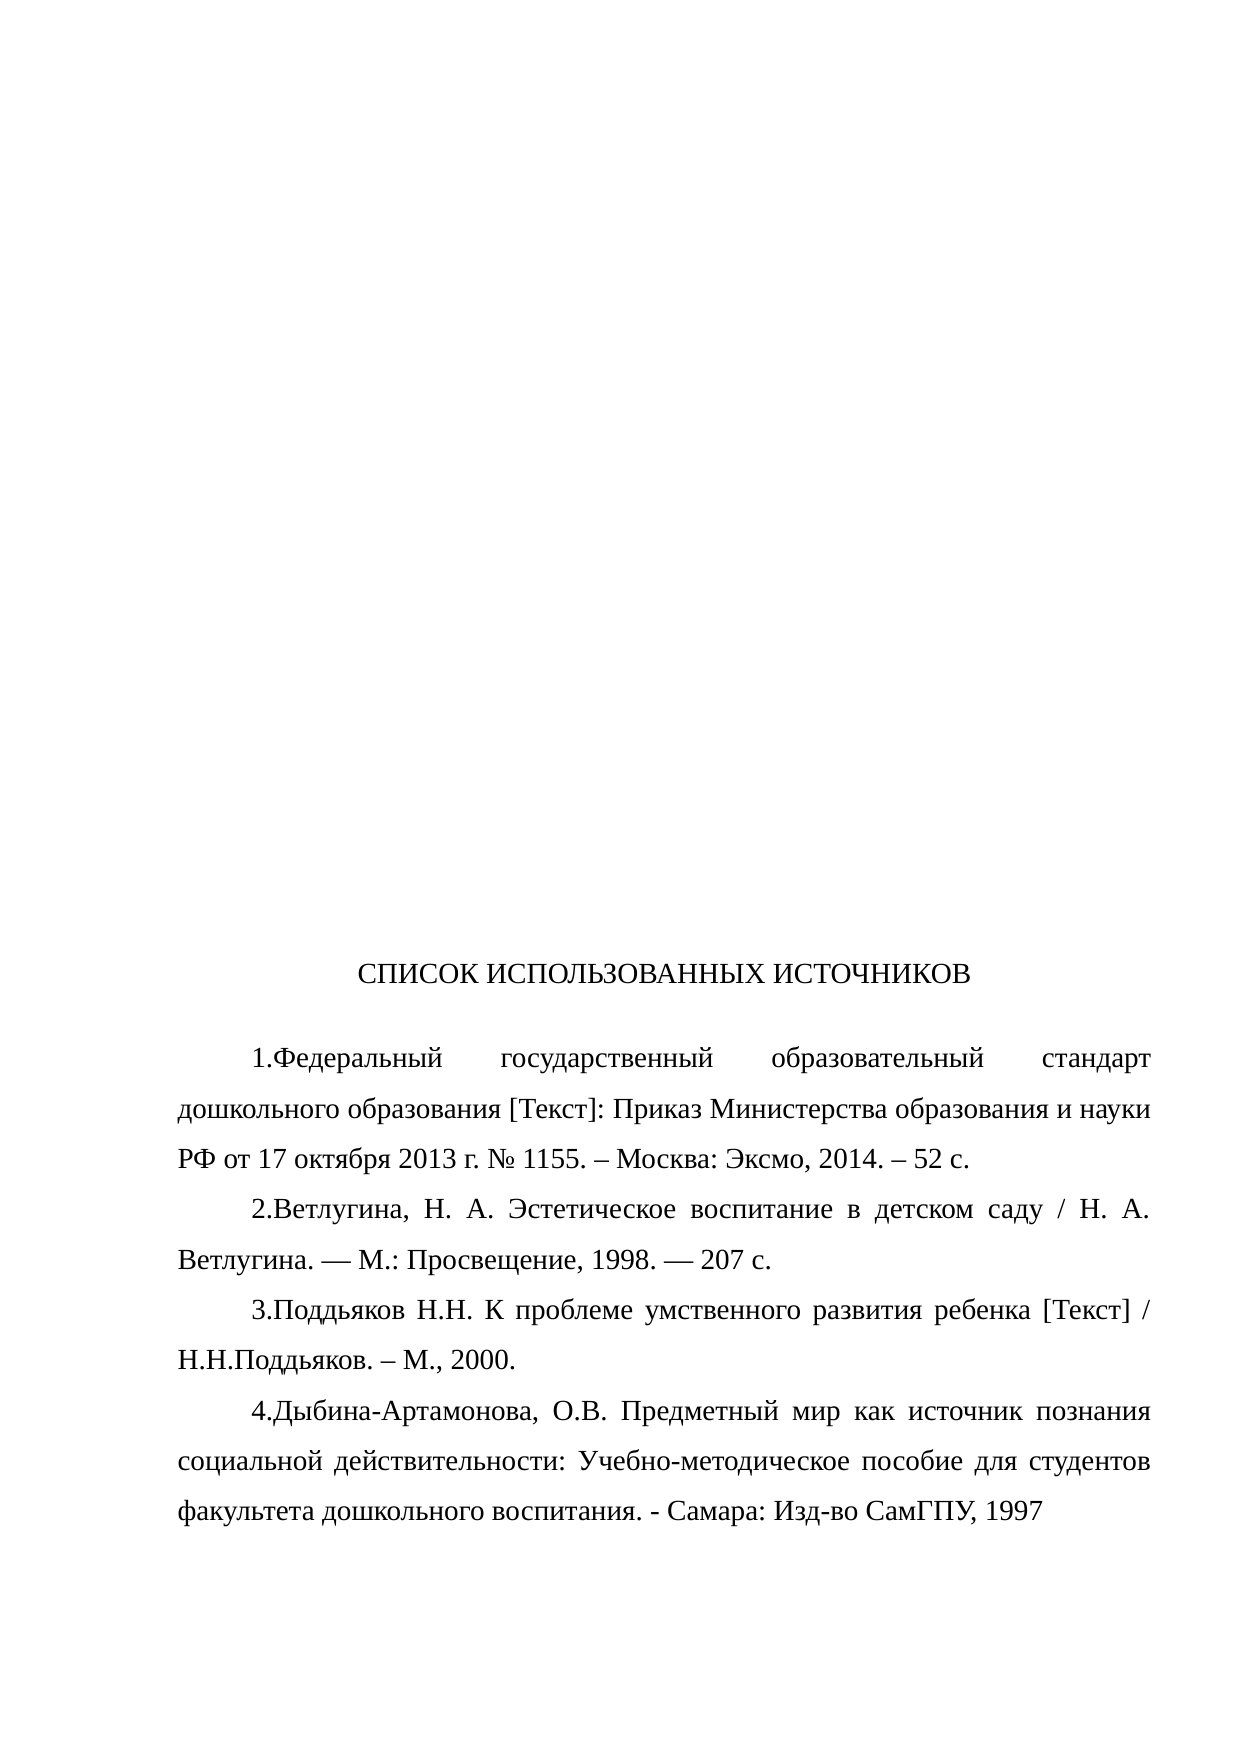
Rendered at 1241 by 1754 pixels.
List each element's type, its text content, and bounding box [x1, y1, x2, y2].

text 2.Ветлугина, Н. А. Эстетическое воспитание в детском саду / Н. А. Ветлугина. — М.: Просвещение, 1998. — 207 с. [177, 1191, 1152, 1275]
text 1.Федеральный государственный образовательный стандарт дошкольного образования [Текст]: Приказ Министерства образования и науки РФ от 17 октября 2013 г. № 1155. – Москва: Эксмо, 2014. – 52 с. [177, 1041, 1152, 1175]
text СПИСОК ИСПОЛЬЗОВАННЫХ ИСТОЧНИКОВ [177, 957, 1152, 990]
text 4.Дыбина-Артамонова, О.В. Предметный мир как источник познания социальной действительности: Учебно-методическое пособие для студентов факультета дошкольного воспитания. - Самара: Изд-во СамГПУ, 1997 [177, 1393, 1152, 1527]
text 3.Поддьяков Н.Н. К проблеме умственного развития ребенка [Текст] / Н.Н.Поддьяков. – М., 2000. [177, 1292, 1152, 1376]
